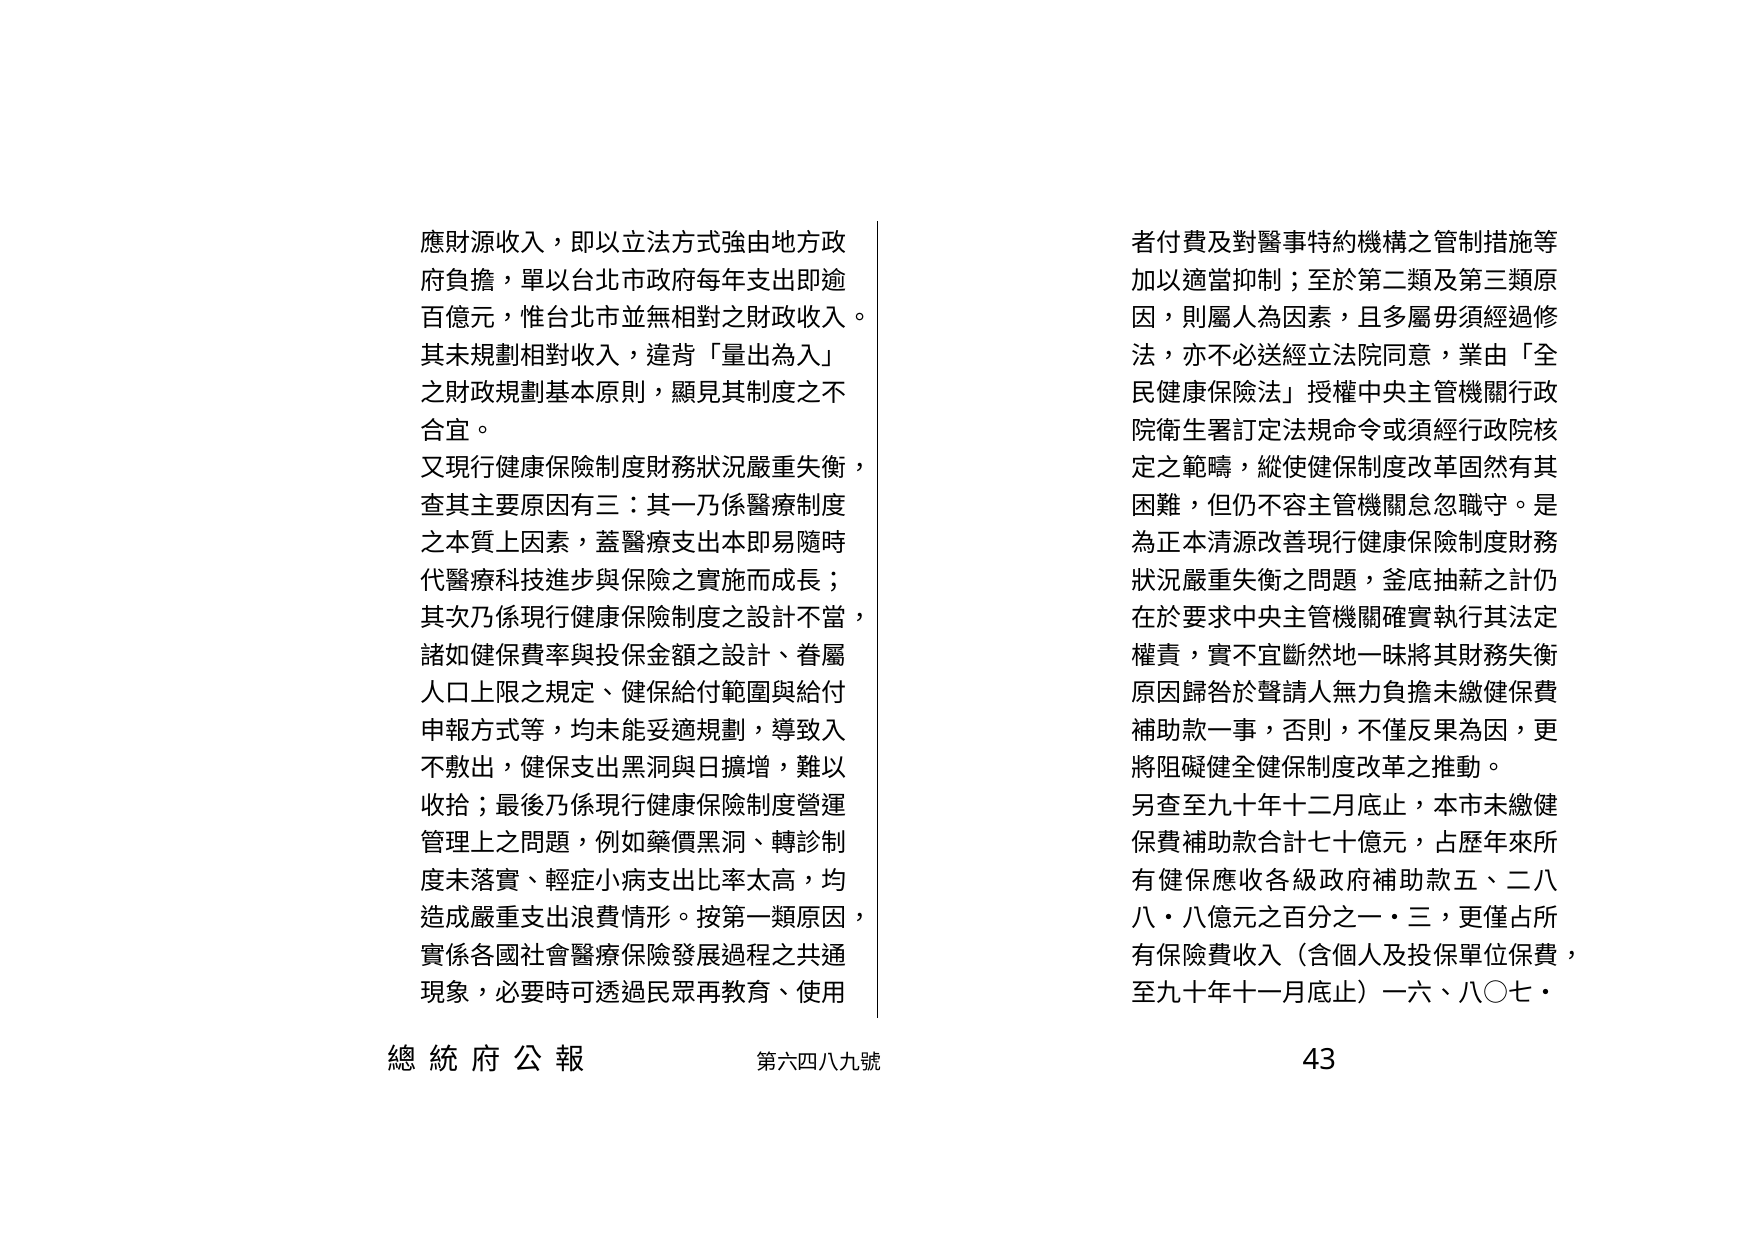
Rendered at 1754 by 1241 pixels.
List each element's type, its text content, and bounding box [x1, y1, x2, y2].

text 舉凡政府制定法律推行政策，應考量所需財源以資挹注，俾符合「量出為入」之原則，並求法律之妥當與政策之可行。亦即，政府為推行政策、制定法律之際，其因而相對應之經費支出，必當謹慎妥適覓取相對財源以為規劃，以免畫餅充飢，或排擠其他施政措施，影響人民既有權益。系爭「全民健康保險法」於民國八十三年制定之初，漏未妥為規劃相對應財源收入，即以立法方式強由地方政府負擔，單以台北市政府每年支出即逾百億元，惟台北市並無相對之財政收入。其未規劃相對收入，違背「量出為入」之財政規劃基本原則，顯見其制度之不合宜。 [420, 222, 847, 447]
text 另查至九十年十二月底止，本市未繳健保費補助款合計七十億元，占歷年來所有健保應收各級政府補助款五、二八八‧八億元之百分之一‧三，更僅占所有保險費收入（含個人及投保單位保費，至九十年十一月底止）一六、八○七‧八六億元之千分之四；若以九十年度整年約三千億元醫療支出來計算，則聲請人該年未繳款五十二‧二億元僅占其總支出之百分之一‧七。是故，現行健康保險制度財務狀況日益明顯，絕對不是由於本市未繳補助款所造成；縱令本市一次連同九十一年全年額度一併預繳合計約一百三十億元健保費補助款，亦只不過暫時舒緩中央健康保險局當下安全準備現金不足之窘境而矣（按健保局希望維持二百億至四百億元安全準備現金，但近來因醫療支出驟增，目前安全準備現金餘額（九十年十一月）僅剩二十四億元，即將破底）；亦即，只要現行健保支出繼續增加，則虧損仍會快速擴增，其長遠問題之解決，絕非聲請人繳交一百三十億元健保費補助款所能解決，而此亦是為何中央在「催討北市欠款」之後，又緊接著推出提高健保費說帖之緣由所在。 [1132, 784, 1559, 1009]
text 又現行健康保險制度財務狀況嚴重失衡，查其主要原因有三：其一乃係醫療制度之本質上因素，蓋醫療支出本即易隨時代醫療科技進步與保險之實施而成長；其次乃係現行健康保險制度之設計不當，諸如健保費率與投保金額之設計、眷屬人口上限之規定、健保給付範圍與給付申報方式等，均未能妥適規劃，導致入不敷出，健保支出黑洞與日擴增，難以收拾；最後乃係現行健康保險制度營運管理上之問題，例如藥價黑洞、轉診制度未落實、輕症小病支出比率太高，均造成嚴重支出浪費情形。按第一類原因，實係各國社會醫療保險發展過程之共通現象，必要時可透過民眾再教育、使用者付費及對醫事特約機構之管制措施等加以適當抑制；至於第二類及第三類原因，則屬人為因素，且多屬毋須經過修法，亦不必送經立法院同意，業由「全民健康保險法」授權中央主管機關行政院衛生署訂定法規命令或須經行政院核定之範疇，縱使健保制度改革固然有其困難，但仍不容主管機關怠忽職守。是為正本清源改善現行健康保險制度財務狀況嚴重失衡之問題，釜底抽薪之計仍在於要求中央主管機關確實執行其法定權責，實不宜斷然地一昧將其財務失衡原因歸咎於聲請人無力負擔未繳健保費補助款一事，否則，不僅反果為因，更將阻礙健全健保制度改革之推動。 [1132, 222, 1559, 784]
text 又現行健康保險制度財務狀況嚴重失衡，查其主要原因有三：其一乃係醫療制度之本質上因素，蓋醫療支出本即易隨時代醫療科技進步與保險之實施而成長；其次乃係現行健康保險制度之設計不當，諸如健保費率與投保金額之設計、眷屬人口上限之規定、健保給付範圍與給付申報方式等，均未能妥適規劃，導致入不敷出，健保支出黑洞與日擴增，難以收拾；最後乃係現行健康保險制度營運管理上之問題，例如藥價黑洞、轉診制度未落實、輕症小病支出比率太高，均造成嚴重支出浪費情形。按第一類原因，實係各國社會醫療保險發展過程之共通現象，必要時可透過民眾再教育、使用者付費及對醫事特約機構之管制措施等加以適當抑制；至於第二類及第三類原因，則屬人為因素，且多屬毋須經過修法，亦不必送經立法院同意，業由「全民健康保險法」授權中央主管機關行政院衛生署訂定法規命令或須經行政院核定之範疇，縱使健保制度改革固然有其困難，但仍不容主管機關怠忽職守。是為正本清源改善現行健康保險制度財務狀況嚴重失衡之問題，釜底抽薪之計仍在於要求中央主管機關確實執行其法定權責，實不宜斷然地一昧將其財務失衡原因歸咎於聲請人無力負擔未繳健保費補助款一事，否則，不僅反果為因，更將阻礙健全健保制度改革之推動。 [420, 447, 847, 1009]
